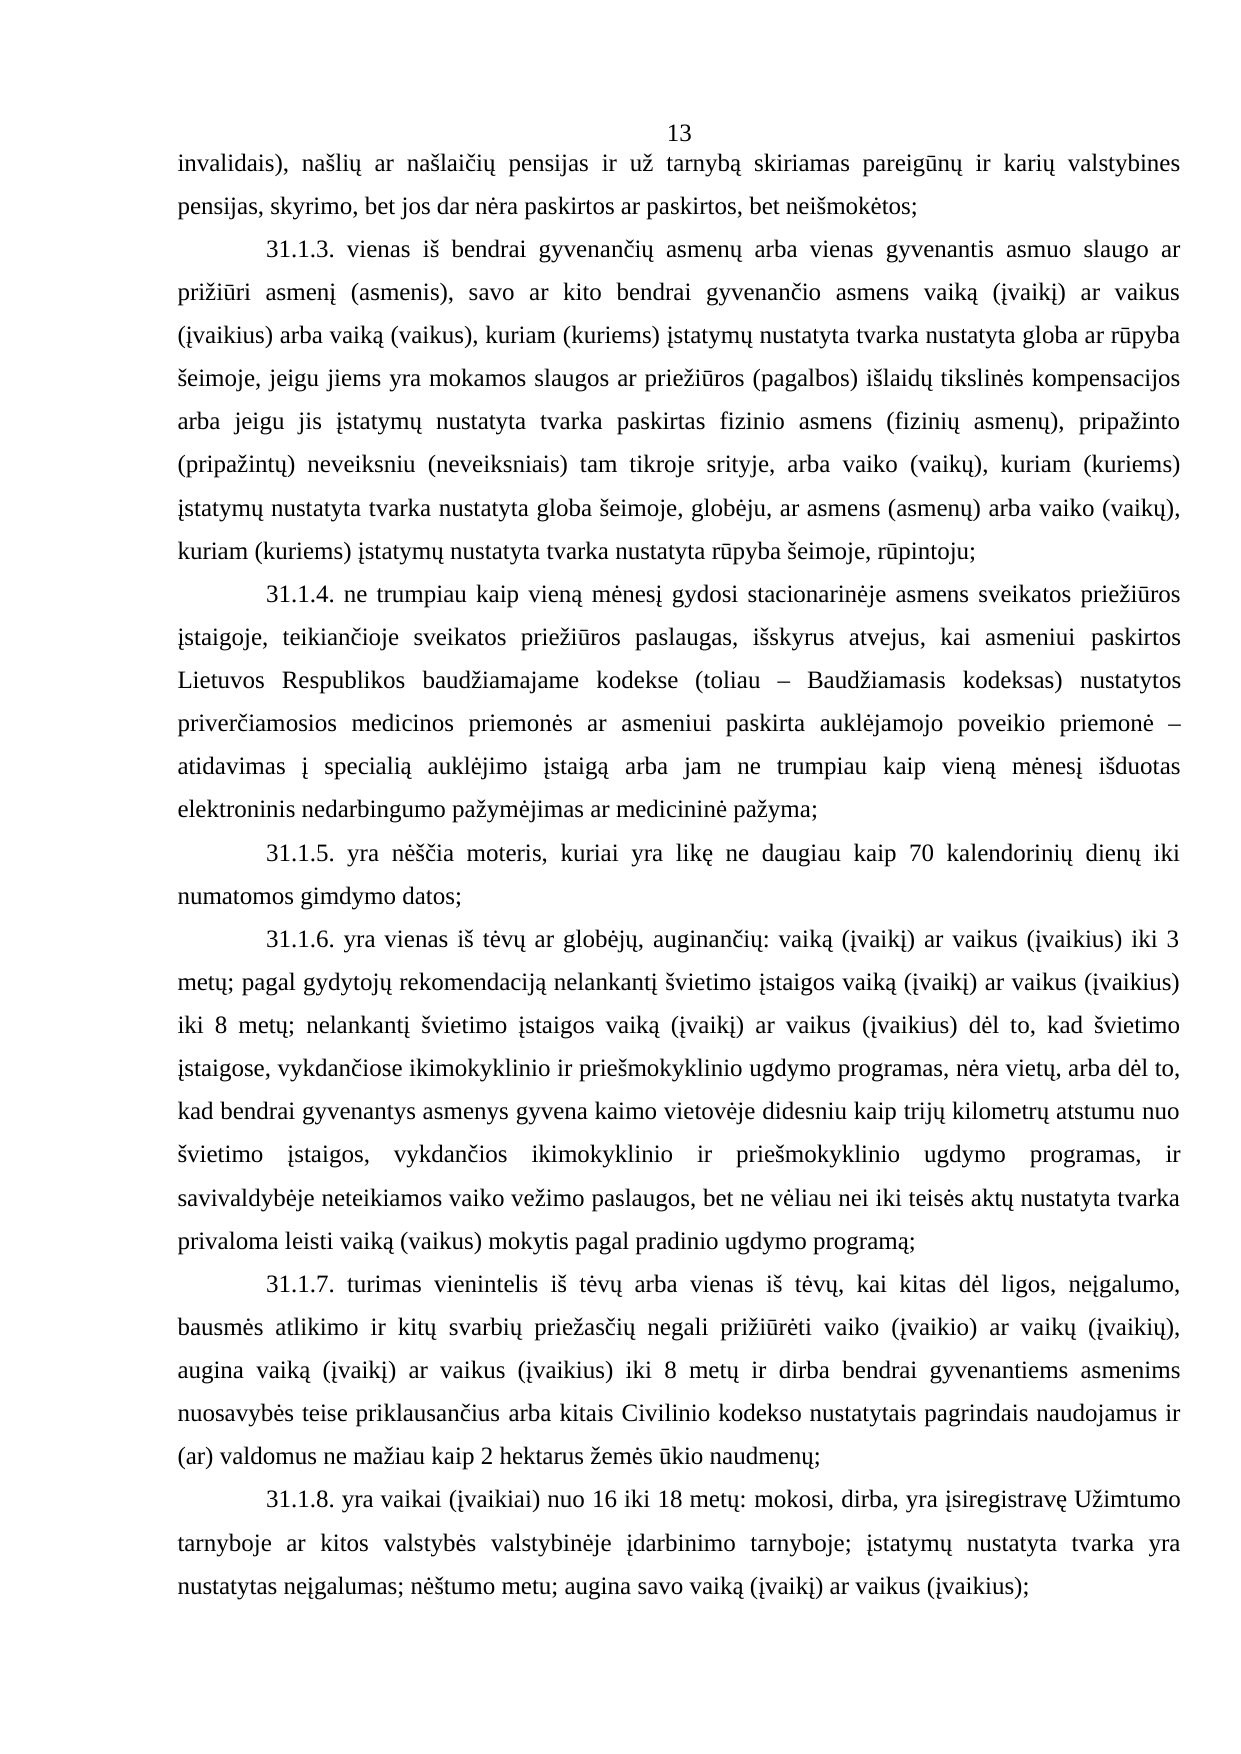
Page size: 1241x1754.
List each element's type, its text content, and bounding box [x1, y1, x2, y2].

text 31.1.4. ne trumpiau kaip vieną mėnesį gydosi stacionarinėje asmens sveikatos priežiūros įstaigoje, teikiančioje sveikatos priežiūros paslaugas, išskyrus atvejus, kai asmeniui paskirtos Lietuvos Respublikos baudžiamajame kodekse (toliau – Baudžiamasis kodeksas) nustatytos priverčiamosios medicinos priemonės ar asmeniui paskirta auklėjamojo poveikio priemonė – atidavimas į specialią auklėjimo įstaigą arba jam ne trumpiau kaip vieną mėnesį išduotas elektroninis nedarbingumo pažymėjimas ar medicininė pažyma; [177, 579, 1181, 823]
text 31.1.3. vienas iš bendrai gyvenančių asmenų arba vienas gyvenantis asmuo slaugo ar prižiūri asmenį (asmenis), savo ar kito bendrai gyvenančio asmens vaiką (įvaikį) ar vaikus (įvaikius) arba vaiką (vaikus), kuriam (kuriems) įstatymų nustatyta tvarka nustatyta globa ar rūpyba šeimoje, jeigu jiems yra mokamos slaugos ar priežiūros (pagalbos) išlaidų tikslinės kompensacijos arba jeigu jis įstatymų nustatyta tvarka paskirtas fizinio asmens (fizinių asmenų), pripažinto (pripažintų) neveiksniu (neveiksniais) tam tikroje srityje, arba vaiko (vaikų), kuriam (kuriems) įstatymų nustatyta tvarka nustatyta globa šeimoje, globėju, ar asmens (asmenų) arba vaiko (vaikų), kuriam (kuriems) įstatymų nustatyta tvarka nustatyta rūpyba šeimoje, rūpintoju; [177, 234, 1181, 564]
text 31.1.7. turimas vienintelis iš tėvų arba vienas iš tėvų, kai kitas dėl ligos, neįgalumo, bausmės atlikimo ir kitų svarbių priežasčių negali prižiūrėti vaiko (įvaikio) ar vaikų (įvaikių), augina vaiką (įvaikį) ar vaikus (įvaikius) iki 8 metų ir dirba bendrai gyvenantiems asmenims nuosavybės teise priklausančius arba kitais Civilinio kodekso nustatytais pagrindais naudojamus ir (ar) valdomus ne mažiau kaip 2 hektarus žemės ūkio naudmenų; [177, 1269, 1181, 1470]
text 31.1.6. yra vienas iš tėvų ar globėjų, auginančių: vaiką (įvaikį) ar vaikus (įvaikius) iki 3 metų; pagal gydytojų rekomendaciją nelankantį švietimo įstaigos vaiką (įvaikį) ar vaikus (įvaikius) iki 8 metų; nelankantį švietimo įstaigos vaiką (įvaikį) ar vaikus (įvaikius) dėl to, kad švietimo įstaigose, vykdančiose ikimokyklinio ir priešmokyklinio ugdymo programas, nėra vietų, arba dėl to, kad bendrai gyvenantys asmenys gyvena kaimo vietovėje didesniu kaip trijų kilometrų atstumu nuo švietimo įstaigos, vykdančios ikimokyklinio ir priešmokyklinio ugdymo programas, ir savivaldybėje neteikiamos vaiko vežimo paslaugos, bet ne vėliau nei iki teisės aktų nustatyta tvarka privaloma leisti vaiką (vaikus) mokytis pagal pradinio ugdymo programą; [177, 924, 1181, 1254]
text invalidais), našlių ar našlaičių pensijas ir už tarnybą skiriamas pareigūnų ir karių valstybines pensijas, skyrimo, bet jos dar nėra paskirtos ar paskirtos, bet neišmokėtos; [177, 148, 1181, 219]
text 31.1.5. yra nėščia moteris, kuriai yra likę ne daugiau kaip 70 kalendorinių dienų iki numatomos gimdymo datos; [177, 838, 1181, 909]
text 31.1.8. yra vaikai (įvaikiai) nuo 16 iki 18 metų: mokosi, dirba, yra įsiregistravę Užimtumo tarnyboje ar kitos valstybės valstybinėje įdarbinimo tarnyboje; įstatymų nustatyta tvarka yra nustatytas neįgalumas; nėštumo metu; augina savo vaiką (įvaikį) ar vaikus (įvaikius); [177, 1484, 1181, 1599]
